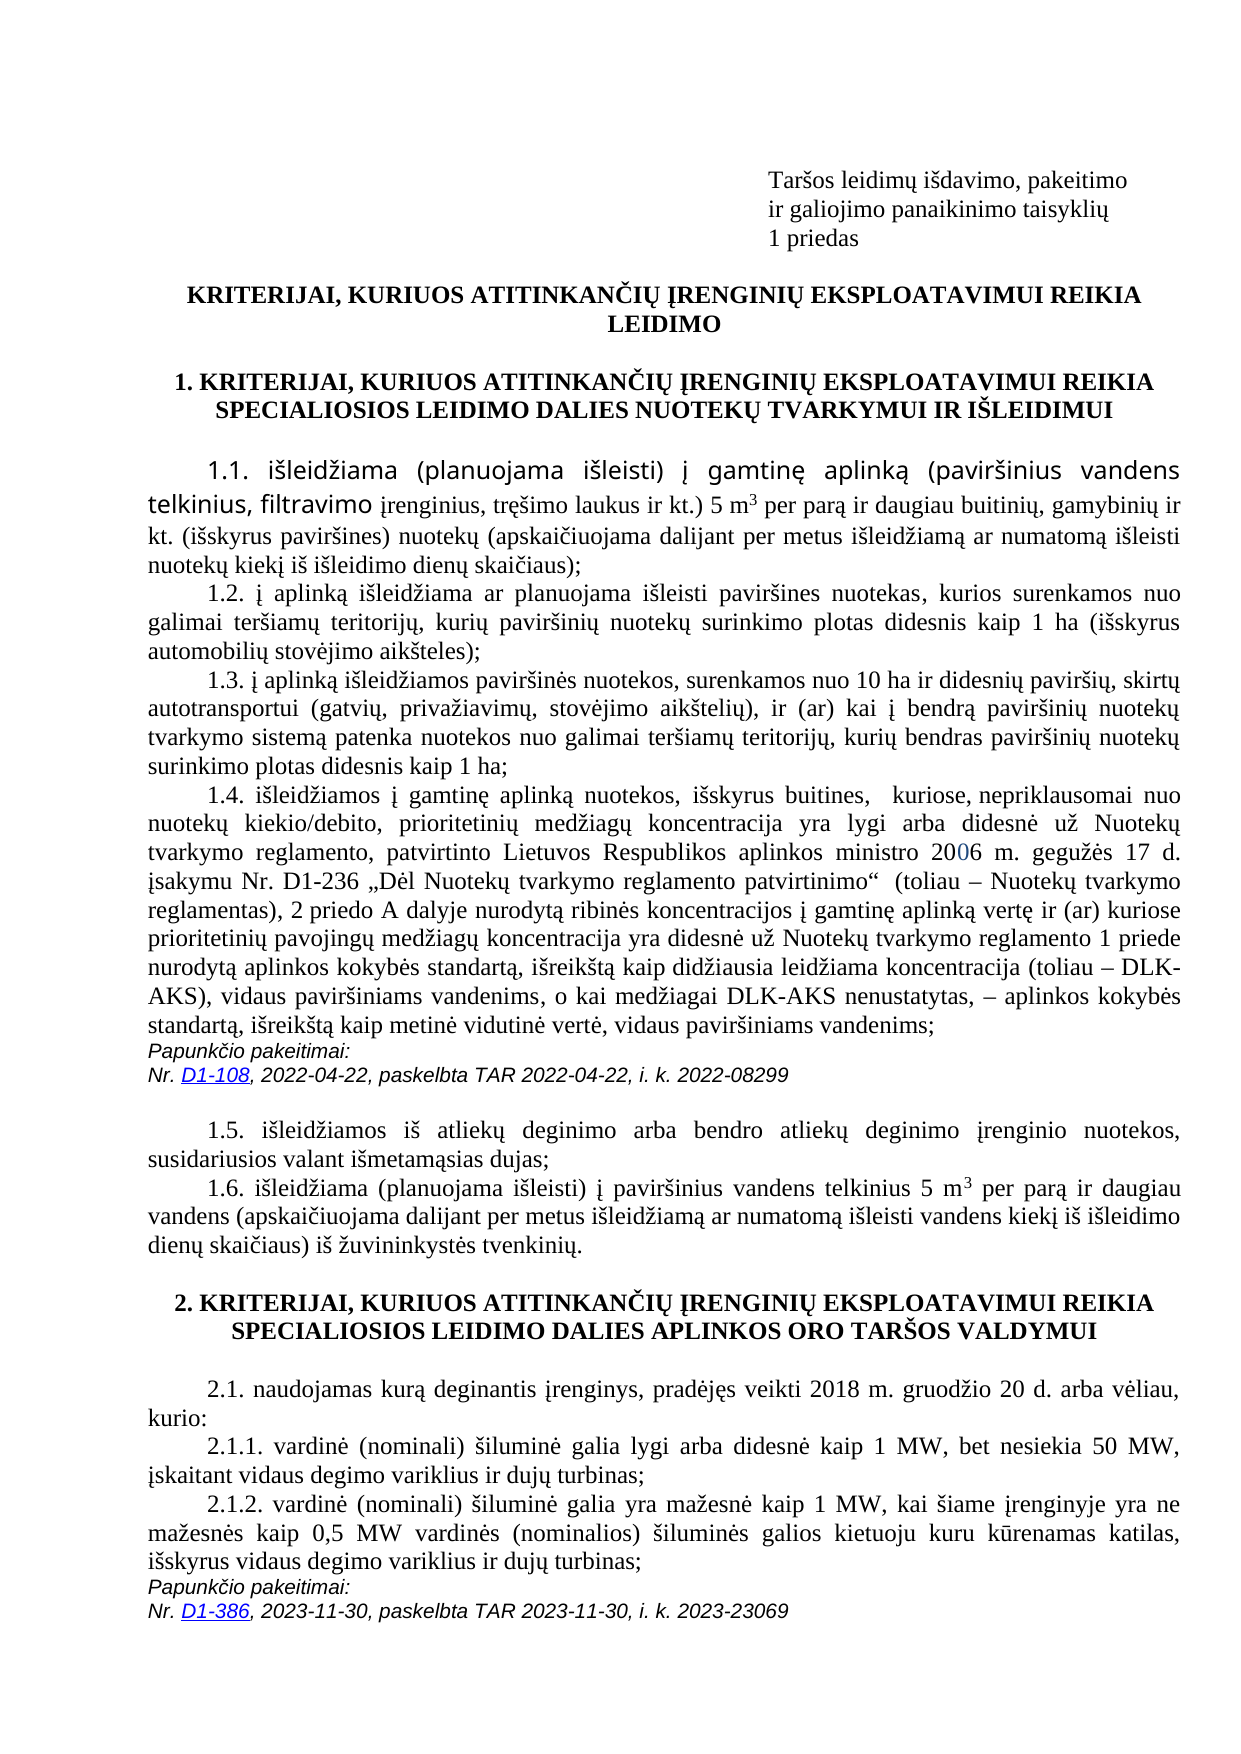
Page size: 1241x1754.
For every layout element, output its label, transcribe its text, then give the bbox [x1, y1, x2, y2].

text 1.6. išleidžiama (planuojama išleisti) į paviršinius vandens telkinius 5 m3 per parą ir daugiau vandens (apskaičiuojama dalijant per metus išleidžiamą ar numatomą išleisti vandens kiekį iš išleidimo dienų skaičiaus) iš žuvininkystės tvenkinių. [148, 1173, 1181, 1259]
text Nr. D1-386, 2023-11-30, paskelbta TAR 2023-11-30, i. k. 2023-23069 [148, 1599, 1181, 1623]
text Nr. D1-108, 2022-04-22, paskelbta TAR 2022-04-22, i. k. 2022-08299 [148, 1062, 1181, 1086]
text 1.2. į aplinką išleidžiama ar planuojama išleisti paviršines nuotekas, kurios surenkamos nuo galimai teršiamų teritorijų, kurių paviršinių nuotekų surinkimo plotas didesnis kaip 1 ha (išskyrus automobilių stovėjimo aikšteles); [148, 578, 1181, 665]
text 1.1. išleidžiama (planuojama išleisti) į gamtinę aplinką (paviršinius vandens telkinius, filtravimo įrenginius, tręšimo laukus ir kt.) 5 m3 per parą ir daugiau buitinių, gamybinių ir kt. (išskyrus paviršines) nuotekų (apskaičiuojama dalijant per metus išleidžiamą ar numatomą išleisti nuotekų kiekį iš išleidimo dienų skaičiaus); [148, 453, 1181, 578]
text 2. KRITERIJAI, KURIUOS ATITINKANČIŲ ĮRENGINIŲ EKSPLOATAVIMUI REIKIA SPECIALIOSIOS LEIDIMO DALIES APLINKOS ORO TARŠOS VALDYMUI [148, 1288, 1181, 1345]
text 2.1. naudojamas kurą deginantis įrenginys, pradėjęs veikti 2018 m. gruodžio 20 d. arba vėliau, kurio: [148, 1374, 1181, 1431]
text 1 priedas [148, 223, 1181, 252]
text 1.3. į aplinką išleidžiamos paviršinės nuotekos, surenkamos nuo 10 ha ir didesnių paviršių, skirtų autotransportui (gatvių, privažiavimų, stovėjimo aikštelių), ir (ar) kai į bendrą paviršinių nuotekų tvarkymo sistemą patenka nuotekos nuo galimai teršiamų teritorijų, kurių bendras paviršinių nuotekų surinkimo plotas didesnis kaip 1 ha; [148, 665, 1181, 780]
text 1.4. išleidžiamos į gamtinę aplinką nuotekos, išskyrus buitines, kuriose, nepriklausomai nuo nuotekų kiekio/debito, prioritetinių medžiagų koncentracija yra lygi arba didesnė už Nuotekų tvarkymo reglamento, patvirtinto Lietuvos Respublikos aplinkos ministro 2006 m. gegužės 17 d. įsakymu Nr. D1-236 „Dėl Nuotekų tvarkymo reglamento patvirtinimo“ (toliau – Nuotekų tvarkymo reglamentas), 2 priedo A dalyje nurodytą ribinės koncentracijos į gamtinę aplinką vertę ir (ar) kuriose prioritetinių pavojingų medžiagų koncentracija yra didesnė už Nuotekų tvarkymo reglamento 1 priede nurodytą aplinkos kokybės standartą, išreikštą kaip didžiausia leidžiama koncentracija (toliau – DLK-AKS), vidaus paviršiniams vandenims, o kai medžiagai DLK-AKS nenustatytas, – aplinkos kokybės standartą, išreikštą kaip metinė vidutinė vertė, vidaus paviršiniams vandenims; [148, 780, 1181, 1038]
text 2.1.2. vardinė (nominali) šiluminė galia yra mažesnė kaip 1 MW, kai šiame įrenginyje yra ne mažesnės kaip 0,5 MW vardinės (nominalios) šiluminės galios kietuoju kuru kūrenamas katilas, išskyrus vidaus degimo variklius ir dujų turbinas; [148, 1489, 1181, 1575]
text Taršos leidimų išdavimo, pakeitimo [148, 165, 1181, 194]
text 2.1.1. vardinė (nominali) šiluminė galia lygi arba didesnė kaip 1 MW, bet nesiekia 50 MW, įskaitant vidaus degimo variklius ir dujų turbinas; [148, 1431, 1181, 1489]
text Papunkčio pakeitimai: [148, 1575, 1181, 1599]
text Papunkčio pakeitimai: [148, 1038, 1181, 1062]
text 1. KRITERIJAI, KURIUOS ATITINKANČIŲ ĮRENGINIŲ EKSPLOATAVIMUI REIKIA SPECIALIOSIOS LEIDIMO DALIES NUOTEKŲ TVARKYMUI IR IŠLEIDIMUI [148, 367, 1181, 424]
text KRITERIJAI, KURIUOS ATITINKANČIŲ ĮRENGINIŲ EKSPLOATAVIMUI REIKIA LEIDIMO [148, 280, 1181, 338]
text 1.5. išleidžiamos iš atliekų deginimo arba bendro atliekų deginimo įrenginio nuotekos, susidariusios valant išmetamąsias dujas; [148, 1115, 1181, 1173]
text ir galiojimo panaikinimo taisyklių [148, 194, 1181, 223]
